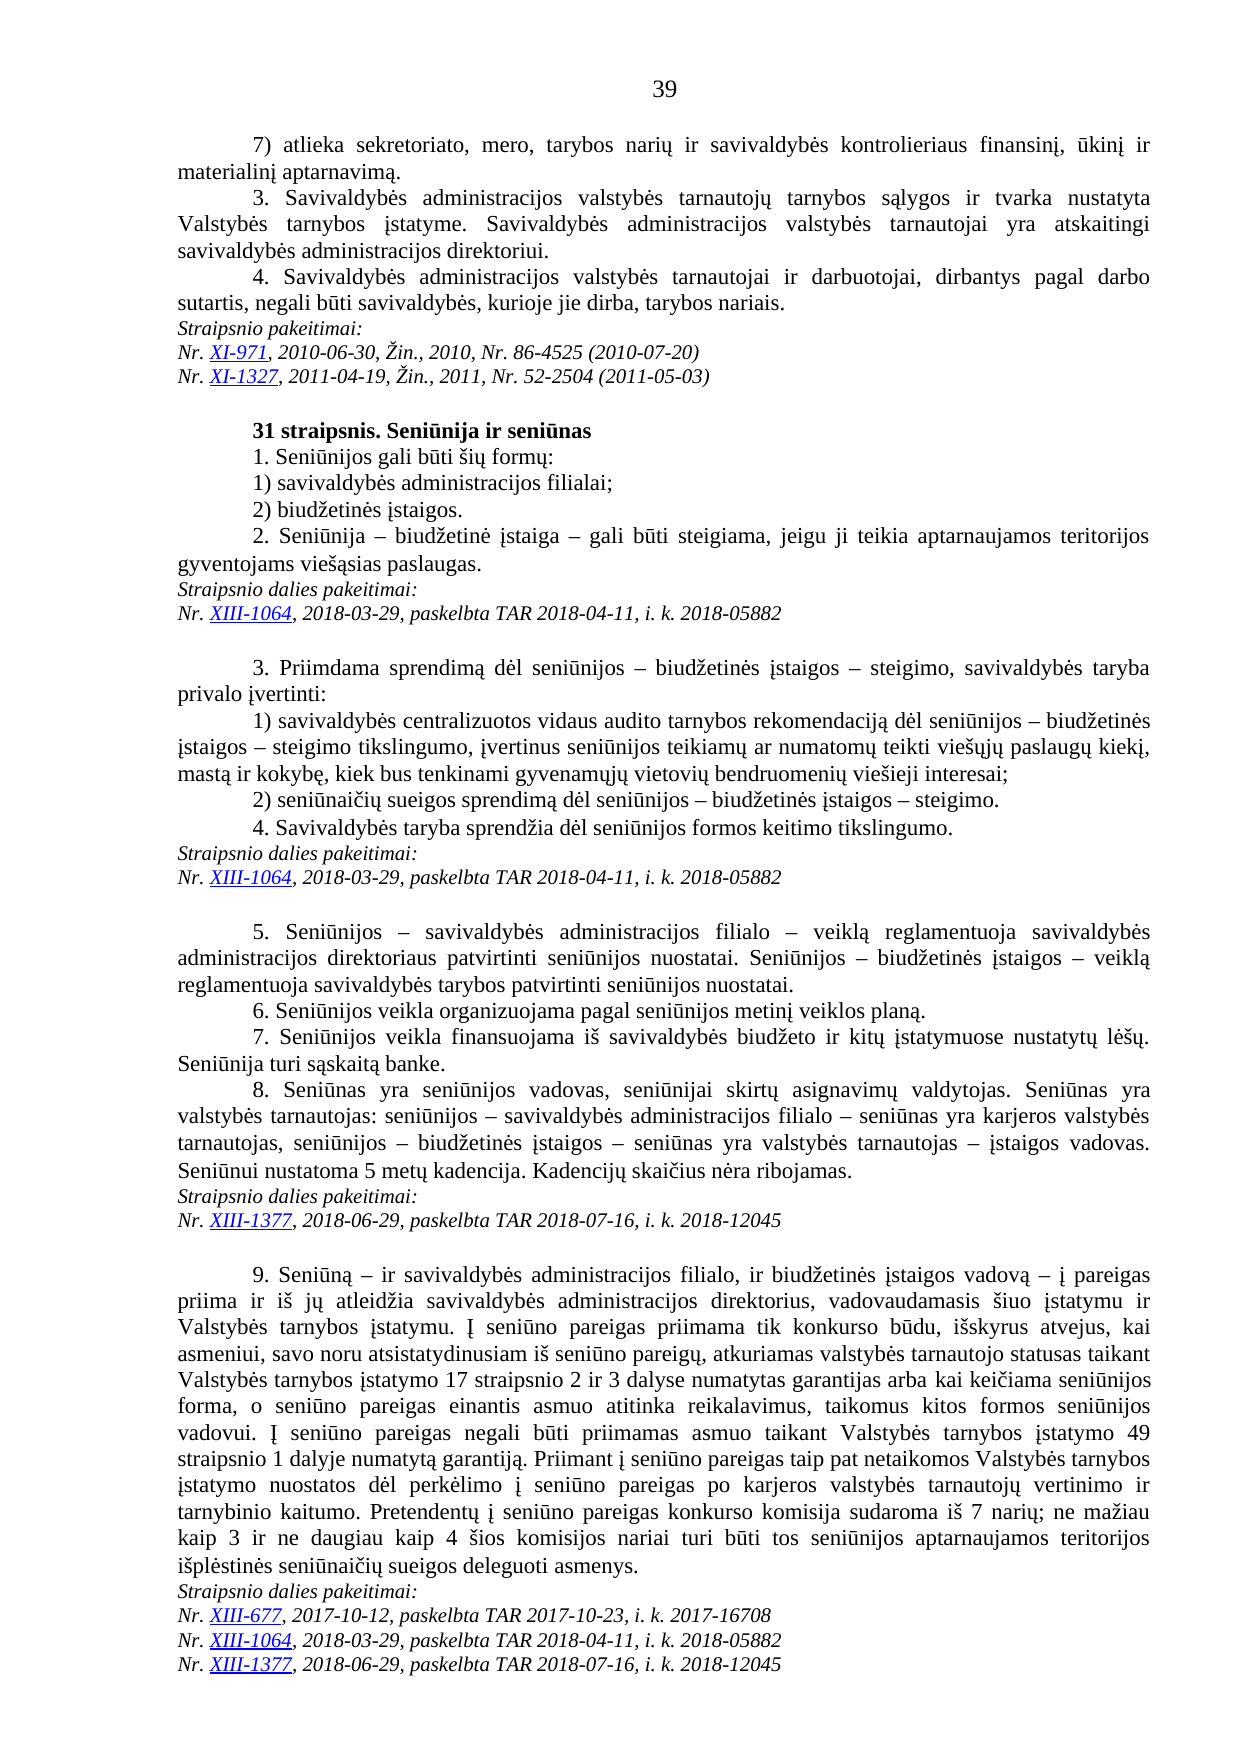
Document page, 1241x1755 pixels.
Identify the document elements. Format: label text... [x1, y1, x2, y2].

text Nr. XI-971, 2010-06-30, Žin., 2010, Nr. 86-4525 (2010-07-20) [177, 340, 1152, 364]
text 4. Savivaldybės administracijos valstybės tarnautojai ir darbuotojai, dirbantys pagal darbo sutartis, negali būti savivaldybės, kurioje jie dirba, tarybos nariais. [177, 263, 1152, 316]
text Straipsnio dalies pakeitimai: [177, 1579, 1152, 1603]
text 3. Savivaldybės administracijos valstybės tarnautojų tarnybos sąlygos ir tvarka nustatyta Valstybės tarnybos įstatyme. Savivaldybės administracijos valstybės tarnautojai yra atskaitingi savivaldybės administracijos direktoriui. [177, 184, 1152, 263]
text Nr. XIII-1377, 2018-06-29, paskelbta TAR 2018-07-16, i. k. 2018-12045 [177, 1652, 1152, 1676]
text 1) savivaldybės centralizuotos vidaus audito tarnybos rekomendaciją dėl seniūnijos – biudžetinės įstaigos – steigimo tikslingumo, įvertinus seniūnijos teikiamų ar numatomų teikti viešųjų paslaugų kiekį, mastą ir kokybę, kiek bus tenkinami gyvenamųjų vietovių bendruomenių viešieji interesai; [177, 707, 1152, 786]
text 2) biudžetinės įstaigos. [177, 496, 1152, 522]
text Straipsnio dalies pakeitimai: [177, 1184, 1152, 1208]
text Nr. XIII-1064, 2018-03-29, paskelbta TAR 2018-04-11, i. k. 2018-05882 [177, 865, 1152, 889]
text Nr. XIII-677, 2017-10-12, paskelbta TAR 2017-10-23, i. k. 2017-16708 [177, 1603, 1152, 1627]
text 2) seniūnaičių sueigos sprendimą dėl seniūnijos – biudžetinės įstaigos – steigimo. [177, 786, 1152, 812]
text 1) savivaldybės administracijos filialai; [177, 469, 1152, 496]
text 31 straipsnis. Seniūnija ir seniūnas [177, 417, 1152, 443]
text 1. Seniūnijos gali būti šių formų: [177, 443, 1152, 469]
text Straipsnio pakeitimai: [177, 316, 1152, 340]
text Nr. XI-1327, 2011-04-19, Žin., 2011, Nr. 52-2504 (2011-05-03) [177, 364, 1152, 388]
text Nr. XIII-1377, 2018-06-29, paskelbta TAR 2018-07-16, i. k. 2018-12045 [177, 1208, 1152, 1232]
text Straipsnio dalies pakeitimai: [177, 577, 1152, 601]
text Straipsnio dalies pakeitimai: [177, 841, 1152, 865]
text 3. Priimdama sprendimą dėl seniūnijos – biudžetinės įstaigos – steigimo, savivaldybės taryba privalo įvertinti: [177, 654, 1152, 707]
text 8. Seniūnas yra seniūnijos vadovas, seniūnijai skirtų asignavimų valdytojas. Seniūnas yra valstybės tarnautojas: seniūnijos – savivaldybės administracijos filialo – seniūnas yra karjeros valstybės tarnautojas, seniūnijos – biudžetinės įstaigos – seniūnas yra valstybės tarnautojas – įstaigos vadovas. Seniūnui nustatoma 5 metų kadencija. Kadencijų skaičius nėra ribojamas. [177, 1076, 1152, 1184]
text Nr. XIII-1064, 2018-03-29, paskelbta TAR 2018-04-11, i. k. 2018-05882 [177, 1627, 1152, 1652]
text 7) atlieka sekretoriato, mero, tarybos narių ir savivaldybės kontrolieriaus finansinį, ūkinį ir materialinį aptarnavimą. [177, 131, 1152, 184]
text 9. Seniūną – ir savivaldybės administracijos filialo, ir biudžetinės įstaigos vadovą – į pareigas priima ir iš jų atleidžia savivaldybės administracijos direktorius, vadovaudamasis šiuo įstatymu ir Valstybės tarnybos įstatymu. Į seniūno pareigas priimama tik konkurso būdu, išskyrus atvejus, kai asmeniui, savo noru atsistatydinusiam iš seniūno pareigų, atkuriamas valstybės tarnautojo statusas taikant Valstybės tarnybos įstatymo 17 straipsnio 2 ir 3 dalyse numatytas garantijas arba kai keičiama seniūnijos forma, o seniūno pareigas einantis asmuo atitinka reikalavimus, taikomus kitos formos seniūnijos vadovui. Į seniūno pareigas negali būti priimamas asmuo taikant Valstybės tarnybos įstatymo 49 straipsnio 1 dalyje numatytą garantiją. Priimant į seniūno pareigas taip pat netaikomos Valstybės tarnybos įstatymo nuostatos dėl perkėlimo į seniūno pareigas po karjeros valstybės tarnautojų vertinimo ir tarnybinio kaitumo. Pretendentų į seniūno pareigas konkurso komisija sudaroma iš 7 narių; ne mažiau kaip 3 ir ne daugiau kaip 4 šios komisijos nariai turi būti tos seniūnijos aptarnaujamos teritorijos išplėstinės seniūnaičių sueigos deleguoti asmenys. [177, 1261, 1152, 1579]
text 7. Seniūnijos veikla finansuojama iš savivaldybės biudžeto ir kitų įstatymuose nustatytų lėšų. Seniūnija turi sąskaitą banke. [177, 1023, 1152, 1076]
text 2. Seniūnija – biudžetinė įstaiga – gali būti steigiama, jeigu ji teikia aptarnaujamos teritorijos gyventojams viešąsias paslaugas. [177, 522, 1152, 577]
text 4. Savivaldybės taryba sprendžia dėl seniūnijos formos keitimo tikslingumo. [177, 812, 1152, 841]
text 6. Seniūnijos veikla organizuojama pagal seniūnijos metinį veiklos planą. [177, 997, 1152, 1023]
text 5. Seniūnijos – savivaldybės administracijos filialo – veiklą reglamentuoja savivaldybės administracijos direktoriaus patvirtinti seniūnijos nuostatai. Seniūnijos – biudžetinės įstaigos – veiklą reglamentuoja savivaldybės tarybos patvirtinti seniūnijos nuostatai. [177, 918, 1152, 997]
text Nr. XIII-1064, 2018-03-29, paskelbta TAR 2018-04-11, i. k. 2018-05882 [177, 601, 1152, 625]
